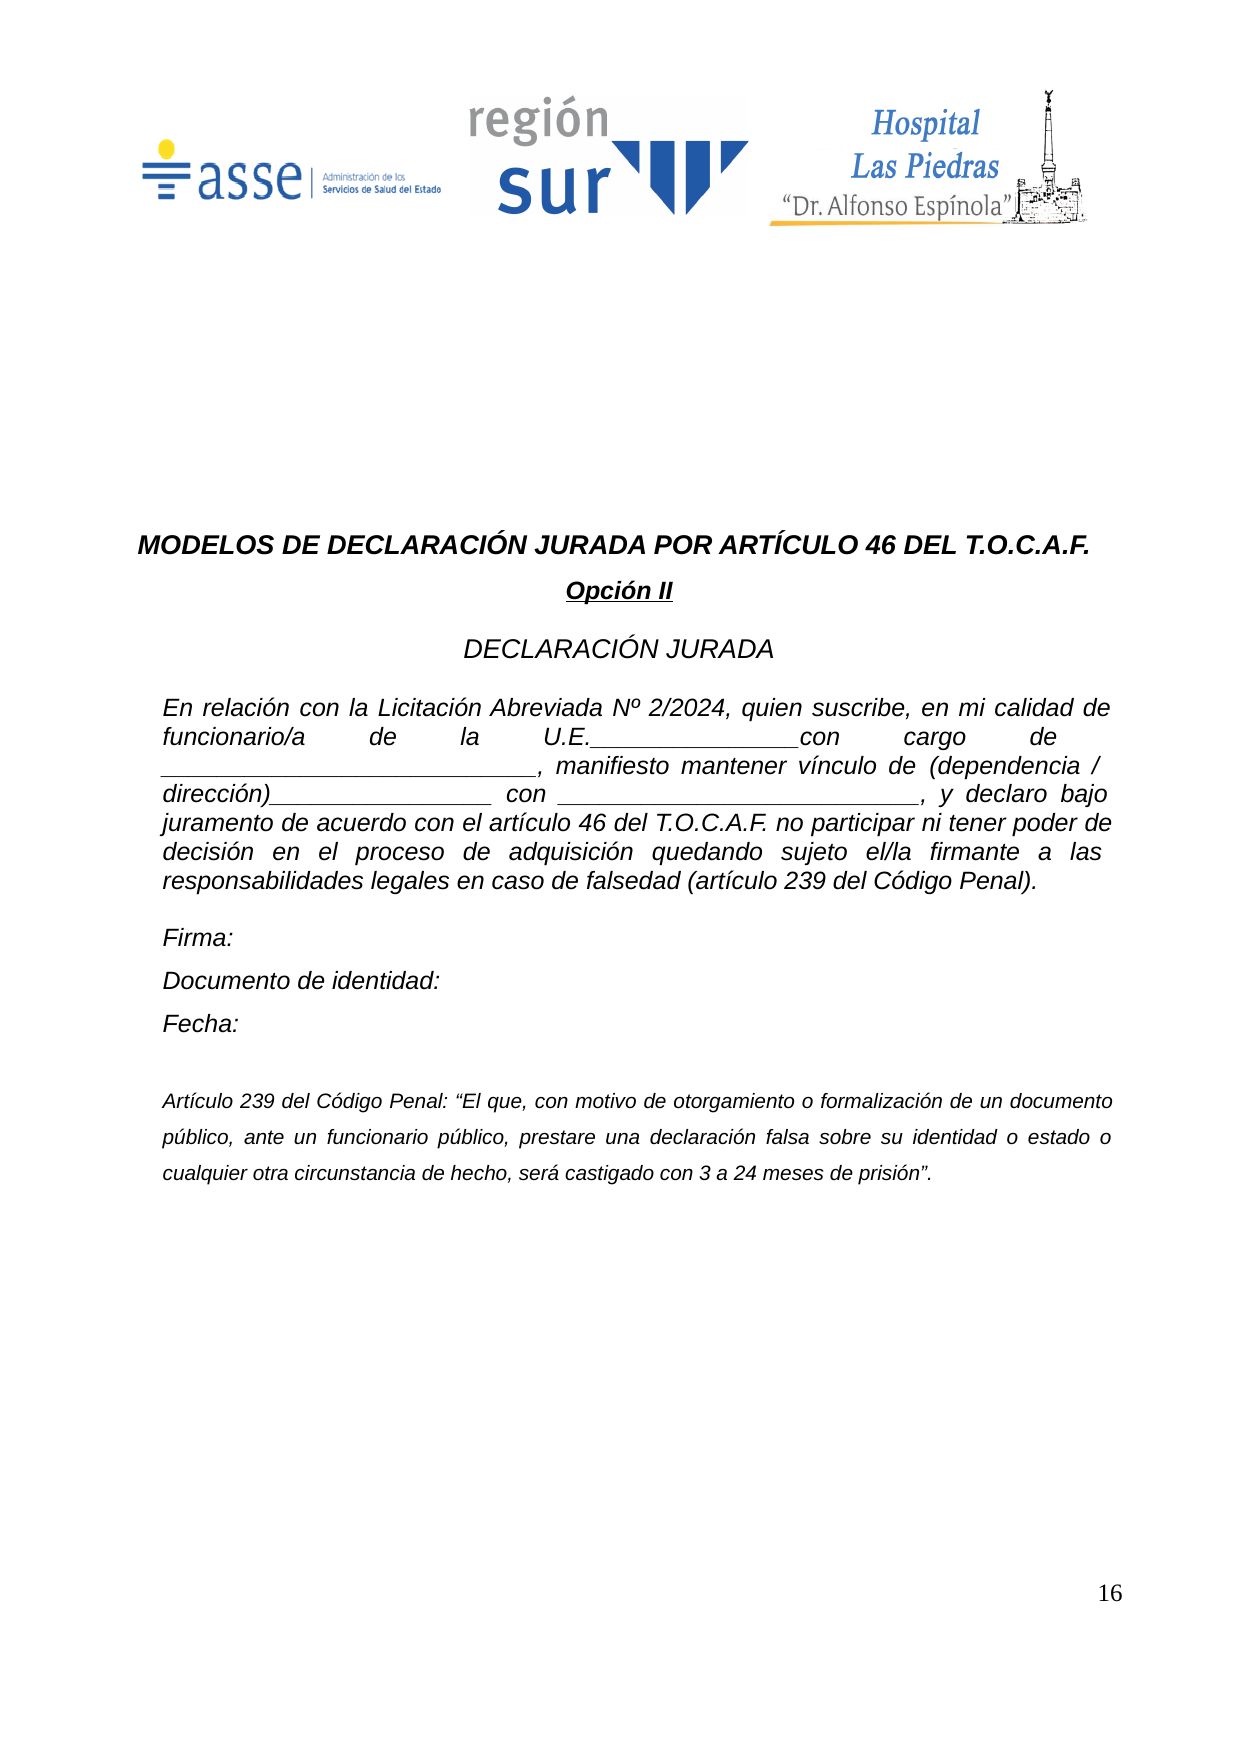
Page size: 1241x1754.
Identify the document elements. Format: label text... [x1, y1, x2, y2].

picture [769, 85, 1088, 236]
picture [469, 95, 749, 215]
text Opción II [118, 576, 1122, 604]
text Artículo 239 del Código Penal: “El que, con motivo de otorgamiento o formalización de un documento público, ante un funcionario público, prestare una declaración falsa sobre su identidad o estado o cualquier otra circunstancia de hecho, será castigado con 3 a 24 meses de prisión”. [89, 1088, 1122, 1184]
text Firma: [89, 923, 1122, 952]
picture [129, 88, 457, 228]
text Fecha: [89, 1009, 1122, 1038]
text En relación con la Licitación Abreviada Nº 2/2024, quien suscribe, en mi calidad de funcionario/a de la U.E._______________con cargo de ___________________________, manifiesto mantener vínculo de (dependencia / dirección)________________ con __________________________, y declaro bajo juramento de acuerdo con el artículo 46 del T.O.C.A.F. no participar ni tener poder de decisión en el proceso de adquisición quedando sujeto el/la firmante a las responsabilidades legales en caso de falsedad (artículo 239 del Código Penal). [89, 693, 1122, 894]
text Documento de identidad: [89, 966, 1122, 995]
subtitle MODELOS DE DECLARACIÓN JURADA POR ARTÍCULO 46 DEL T.O.C.A.F. [41, 529, 1122, 560]
text DECLARACIÓN JURADA [118, 633, 1122, 664]
